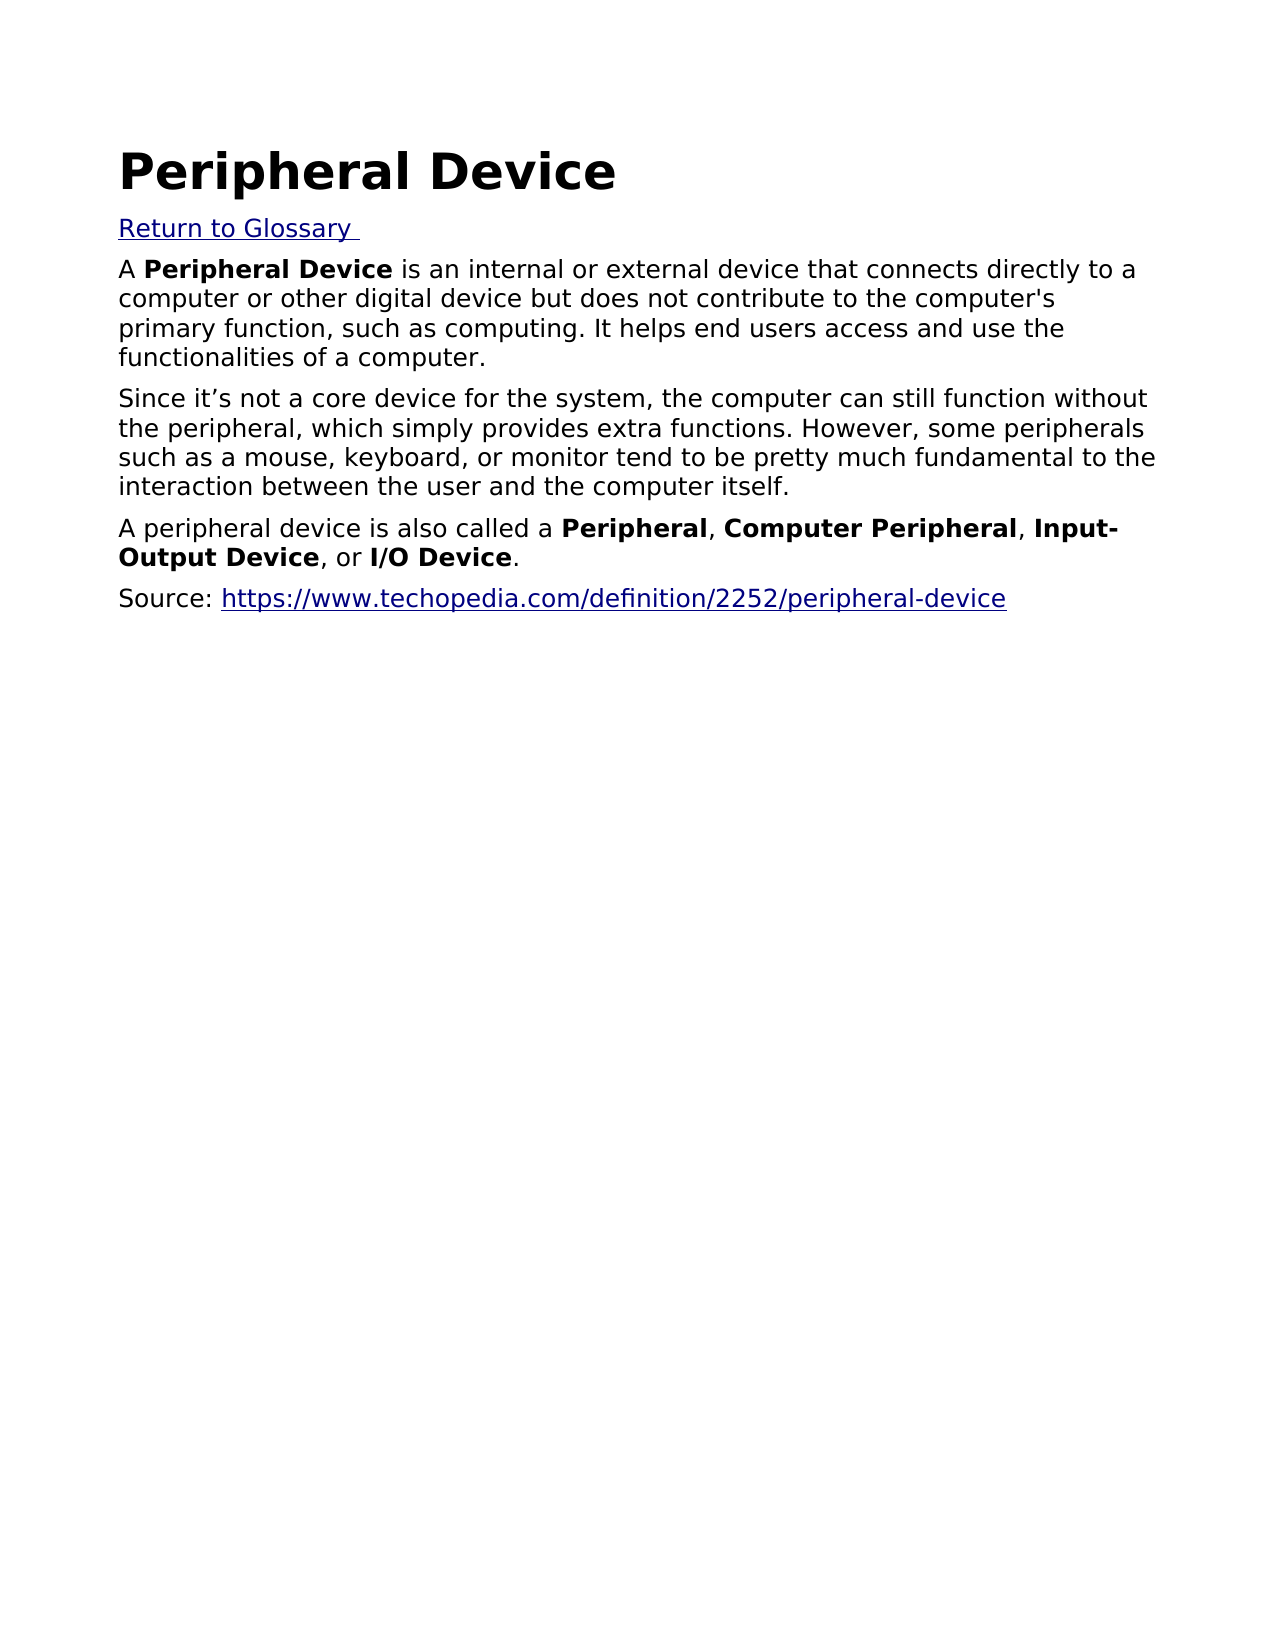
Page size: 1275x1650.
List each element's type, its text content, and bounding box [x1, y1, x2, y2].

subtitle Peripheral Device [118, 143, 1157, 201]
text A Peripheral Device is an internal or external device that connects directly to a computer or other digital device but does not contribute to the computer's primary function, such as computing. It helps end users access and use the functionalities of a computer. [118, 256, 1157, 372]
text Return to Glossary [118, 214, 1157, 243]
text Since it’s not a core device for the system, the computer can still function without the peripheral, which simply provides extra functions. However, some peripherals such as a mouse, keyboard, or monitor tend to be pretty much fundamental to the interaction between the user and the computer itself. [118, 385, 1157, 501]
text A peripheral device is also called a Peripheral, Computer Peripheral, Input-Output Device, or I/O Device. [118, 514, 1157, 572]
text Source: https://www.techopedia.com/definition/2252/peripheral-device [118, 585, 1157, 614]
